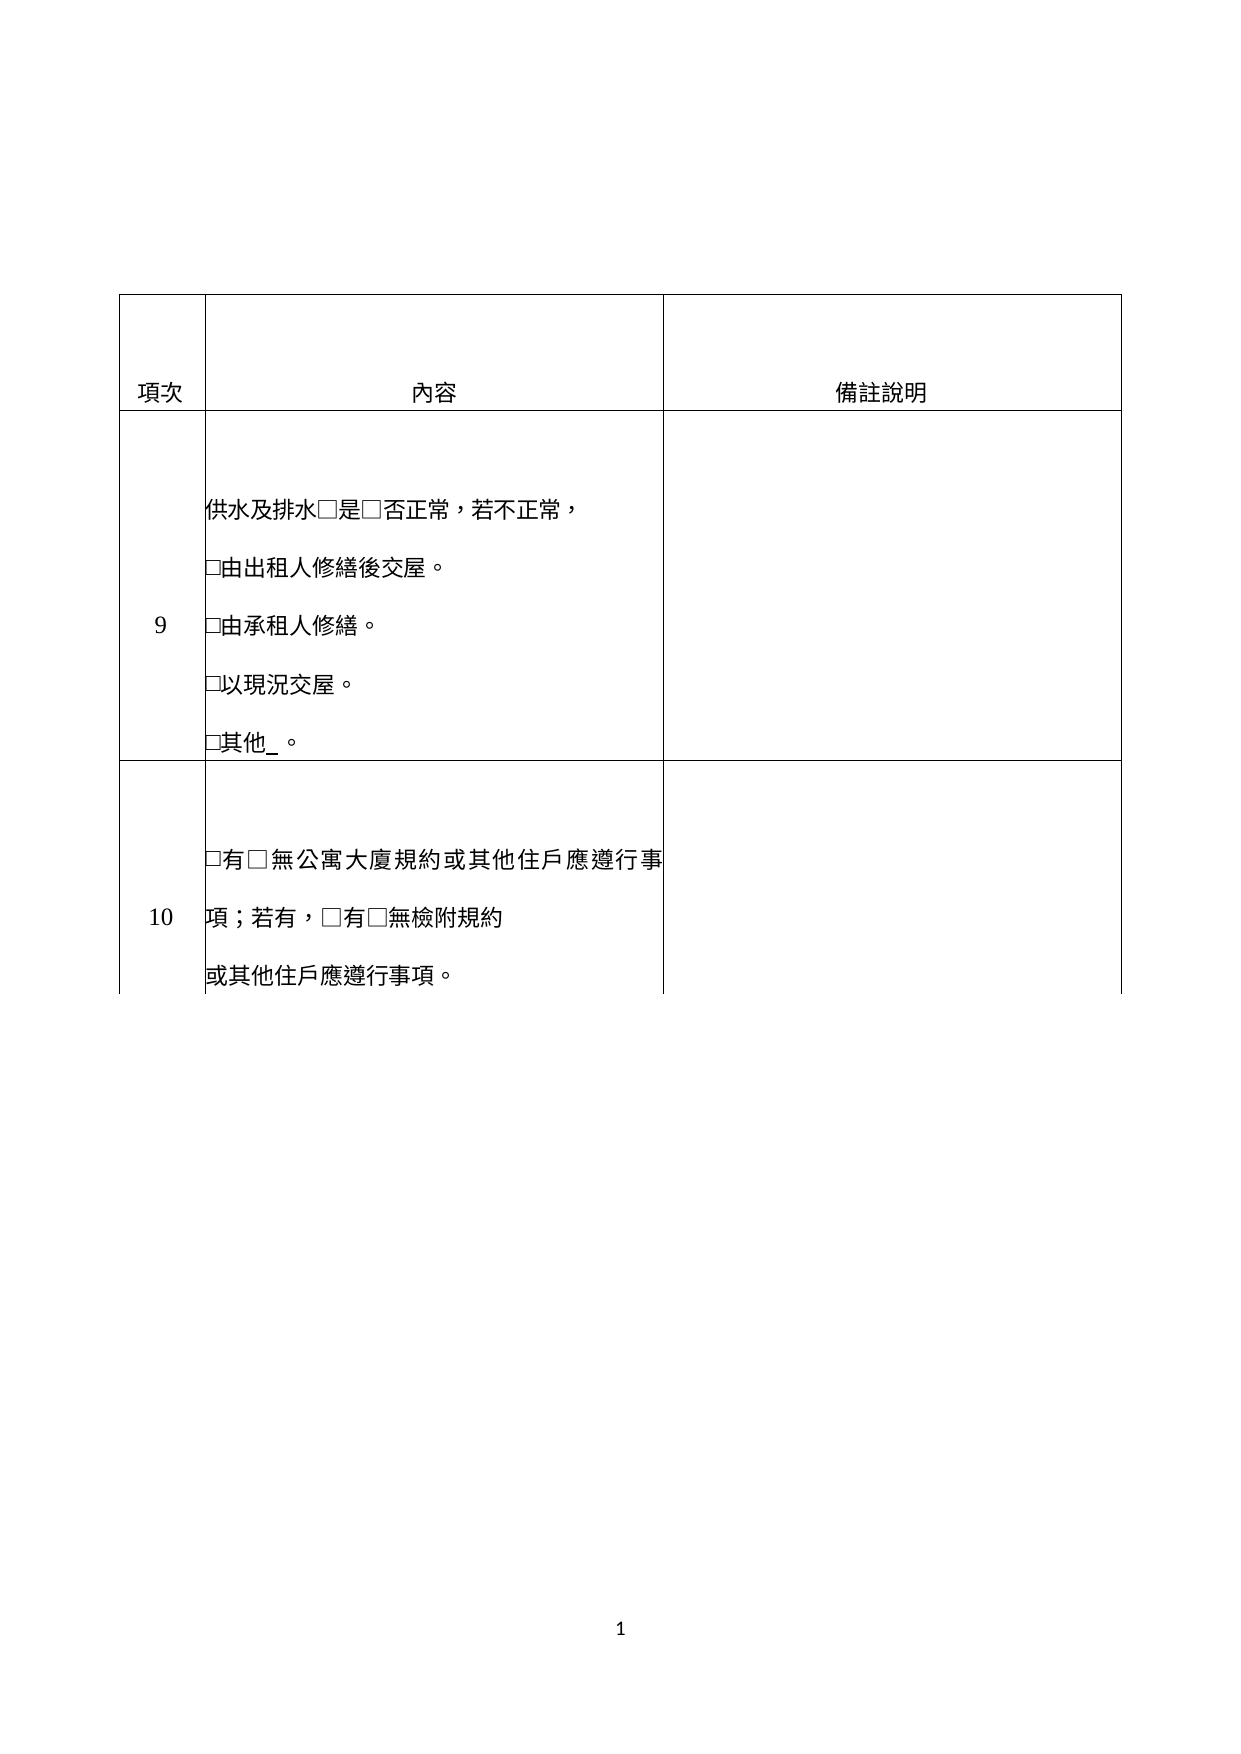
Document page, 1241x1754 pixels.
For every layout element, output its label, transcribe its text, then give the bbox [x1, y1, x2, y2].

table_cell □有□無公寓大廈規約或其他住戶應遵行事項；若有，□有□無檢附規約 或其他住戶應遵行事項。 [206, 761, 663, 994]
table_cell [664, 411, 1121, 760]
table_cell [664, 761, 1121, 994]
table_cell 9 [120, 411, 205, 760]
table_header 內容 [206, 295, 663, 410]
table_cell 供水及排水□是□否正常，若不正常， □由出租人修繕後交屋。 □由承租人修繕。 □以現況交屋。 □其他 。 [206, 411, 663, 760]
table_cell 10 [120, 761, 205, 994]
table_header 項次 [120, 295, 205, 410]
table_header 備註說明 [664, 295, 1121, 410]
